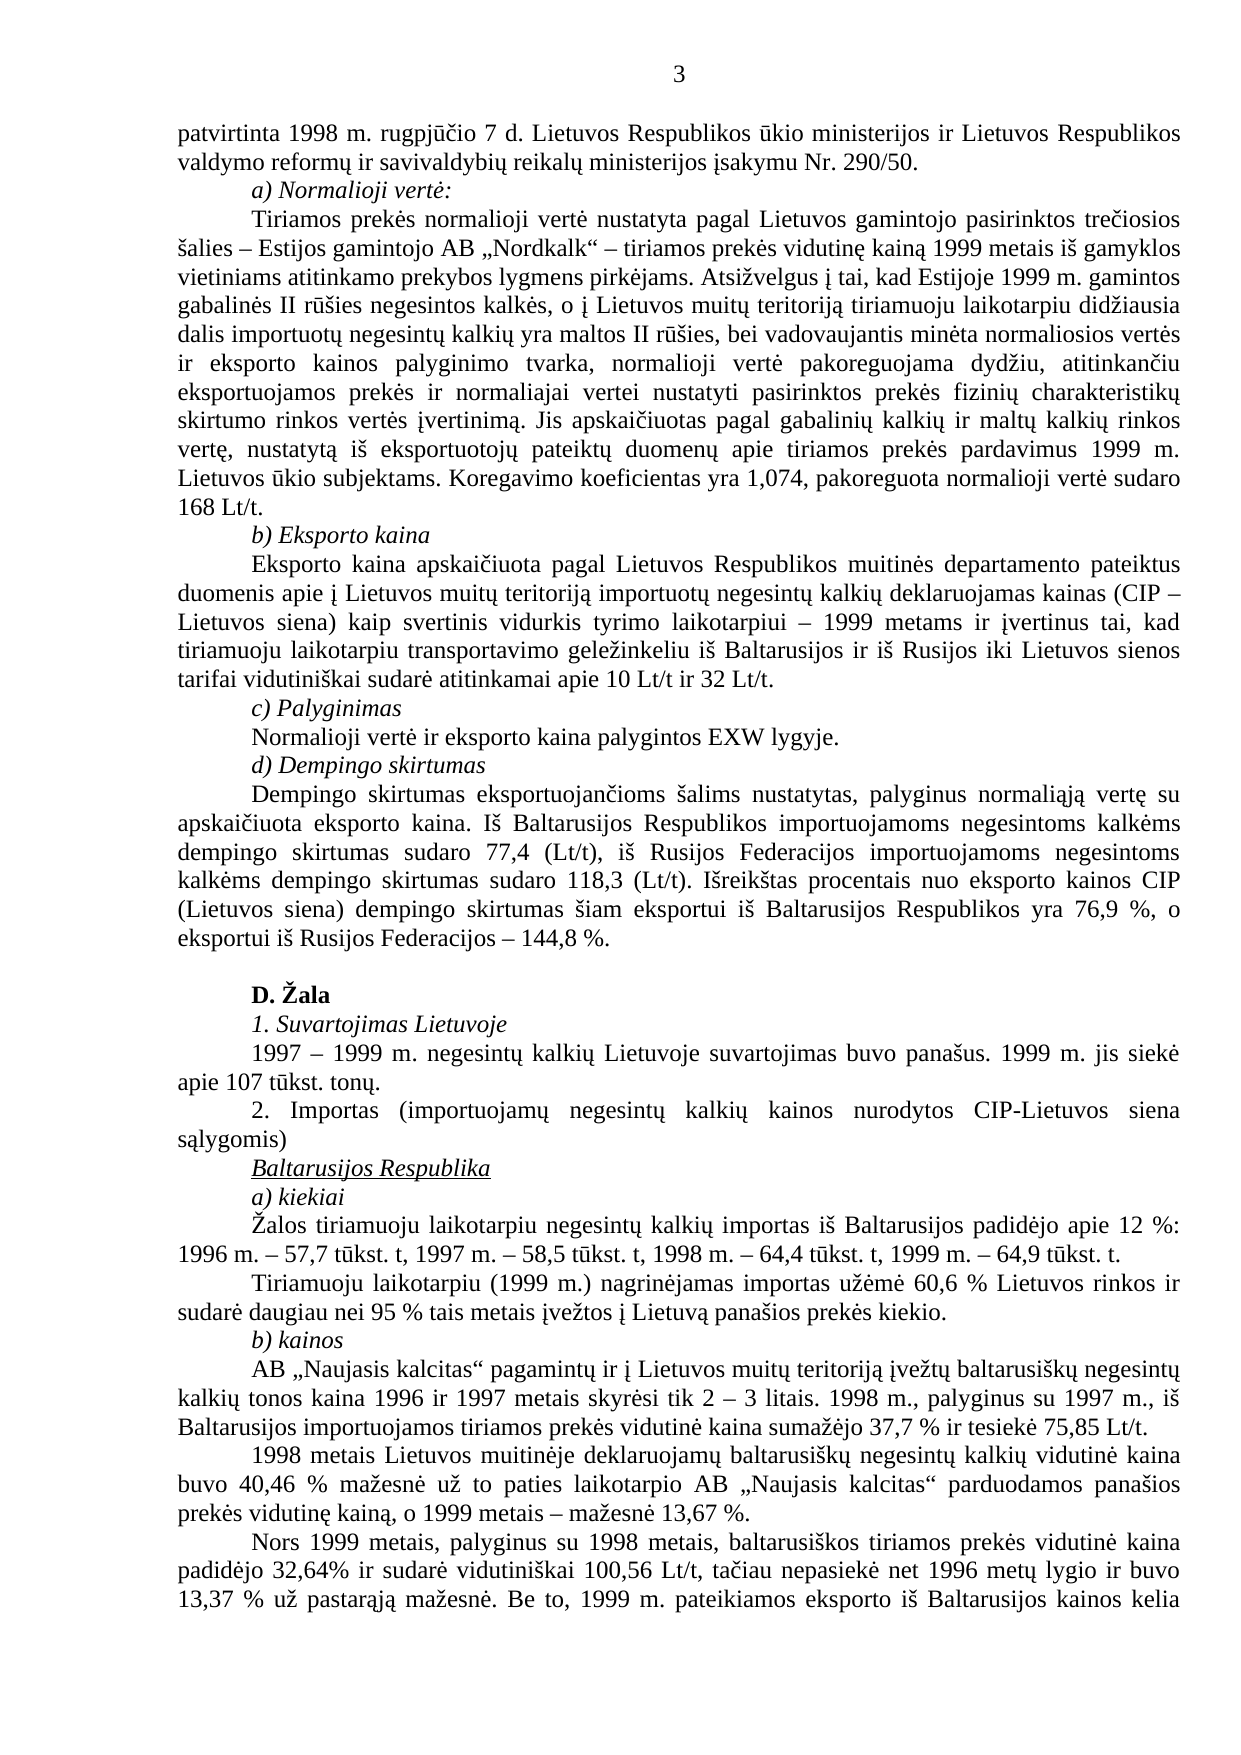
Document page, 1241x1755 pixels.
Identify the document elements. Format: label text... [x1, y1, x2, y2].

text patvirtinta 1998 m. rugpjūčio 7 d. Lietuvos Respublikos ūkio ministerijos ir Lietuvos Respublikos valdymo reformų ir savivaldybių reikalų ministerijos įsakymu Nr. 290/50. [177, 118, 1181, 176]
text b) Eksporto kaina [177, 521, 1181, 549]
text Eksporto kaina apskaičiuota pagal Lietuvos Respublikos muitinės departamento pateiktus duomenis apie į Lietuvos muitų teritoriją importuotų negesintų kalkių deklaruojamas kainas (CIP – Lietuvos siena) kaip svertinis vidurkis tyrimo laikotarpiui – 1999 metams ir įvertinus tai, kad tiriamuoju laikotarpiu transportavimo geležinkeliu iš Baltarusijos ir iš Rusijos iki Lietuvos sienos tarifai vidutiniškai sudarė atitinkamai apie 10 Lt/t ir 32 Lt/t. [177, 549, 1181, 693]
text Tiriamuoju laikotarpiu (1999 m.) nagrinėjamas importas užėmė 60,6 % Lietuvos rinkos ir sudarė daugiau nei 95 % tais metais įvežtos į Lietuvą panašios prekės kiekio. [177, 1268, 1181, 1326]
text Nors 1999 metais, palyginus su 1998 metais, baltarusiškos tiriamos prekės vidutinė kaina padidėjo 32,64% ir sudarė vidutiniškai 100,56 Lt/t, tačiau nepasiekė net 1996 metų lygio ir buvo 13,37 % už pastarąją mažesnė. Be to, 1999 m. pateikiamos eksporto iš Baltarusijos kainos kelia [177, 1527, 1181, 1613]
text c) Palyginimas [177, 693, 1181, 722]
text a) Normalioji vertė: [177, 176, 1181, 204]
text 1998 metais Lietuvos muitinėje deklaruojamų baltarusiškų negesintų kalkių vidutinė kaina buvo 40,46 % mažesnė už to paties laikotarpio AB „Naujasis kalcitas“ parduodamos panašios prekės vidutinę kainą, o 1999 metais – mažesnė 13,67 %. [177, 1441, 1181, 1527]
text D. Žala [177, 981, 1181, 1009]
text 1997 – 1999 m. negesintų kalkių Lietuvoje suvartojimas buvo panašus. 1999 m. jis siekė apie 107 tūkst. tonų. [177, 1038, 1181, 1096]
text Normalioji vertė ir eksporto kaina palygintos EXW lygyje. [177, 722, 1181, 751]
text Tiriamos prekės normalioji vertė nustatyta pagal Lietuvos gamintojo pasirinktos trečiosios šalies – Estijos gamintojo AB „Nordkalk“ – tiriamos prekės vidutinę kainą 1999 metais iš gamyklos vietiniams atitinkamo prekybos lygmens pirkėjams. Atsižvelgus į tai, kad Estijoje 1999 m. gamintos gabalinės II rūšies negesintos kalkės, o į Lietuvos muitų teritoriją tiriamuoju laikotarpiu didžiausia dalis importuotų negesintų kalkių yra maltos II rūšies, bei vadovaujantis minėta normaliosios vertės ir eksporto kainos palyginimo tvarka, normalioji vertė pakoreguojama dydžiu, atitinkančiu eksportuojamos prekės ir normaliajai vertei nustatyti pasirinktos prekės fizinių charakteristikų skirtumo rinkos vertės įvertinimą. Jis apskaičiuotas pagal gabalinių kalkių ir maltų kalkių rinkos vertę, nustatytą iš eksportuotojų pateiktų duomenų apie tiriamos prekės pardavimus 1999 m. Lietuvos ūkio subjektams. Koregavimo koeficientas yra 1,074, pakoreguota normalioji vertė sudaro 168 Lt/t. [177, 204, 1181, 521]
text Baltarusijos Respublika [177, 1153, 1181, 1182]
text 1. Suvartojimas Lietuvoje [177, 1009, 1181, 1038]
text b) kainos [177, 1326, 1181, 1354]
text a) kiekiai [177, 1182, 1181, 1211]
text Dempingo skirtumas eksportuojančioms šalims nustatytas, palyginus normaliąją vertę su apskaičiuota eksporto kaina. Iš Baltarusijos Respublikos importuojamoms negesintoms kalkėms dempingo skirtumas sudaro 77,4 (Lt/t), iš Rusijos Federacijos importuojamoms negesintoms kalkėms dempingo skirtumas sudaro 118,3 (Lt/t). Išreikštas procentais nuo eksporto kainos CIP (Lietuvos siena) dempingo skirtumas šiam eksportui iš Baltarusijos Respublikos yra 76,9 %, o eksportui iš Rusijos Federacijos – 144,8 %. [177, 779, 1181, 952]
text AB „Naujasis kalcitas“ pagamintų ir į Lietuvos muitų teritoriją įvežtų baltarusiškų negesintų kalkių tonos kaina 1996 ir 1997 metais skyrėsi tik 2 – 3 litais. 1998 m., palyginus su 1997 m., iš Baltarusijos importuojamos tiriamos prekės vidutinė kaina sumažėjo 37,7 % ir tesiekė 75,85 Lt/t. [177, 1354, 1181, 1441]
text 2. Importas (importuojamų negesintų kalkių kainos nurodytos CIP-Lietuvos siena sąlygomis) [177, 1096, 1181, 1153]
text d) Dempingo skirtumas [177, 751, 1181, 779]
text Žalos tiriamuoju laikotarpiu negesintų kalkių importas iš Baltarusijos padidėjo apie 12 %: 1996 m. – 57,7 tūkst. t, 1997 m. – 58,5 tūkst. t, 1998 m. – 64,4 tūkst. t, 1999 m. – 64,9 tūkst. t. [177, 1211, 1181, 1268]
